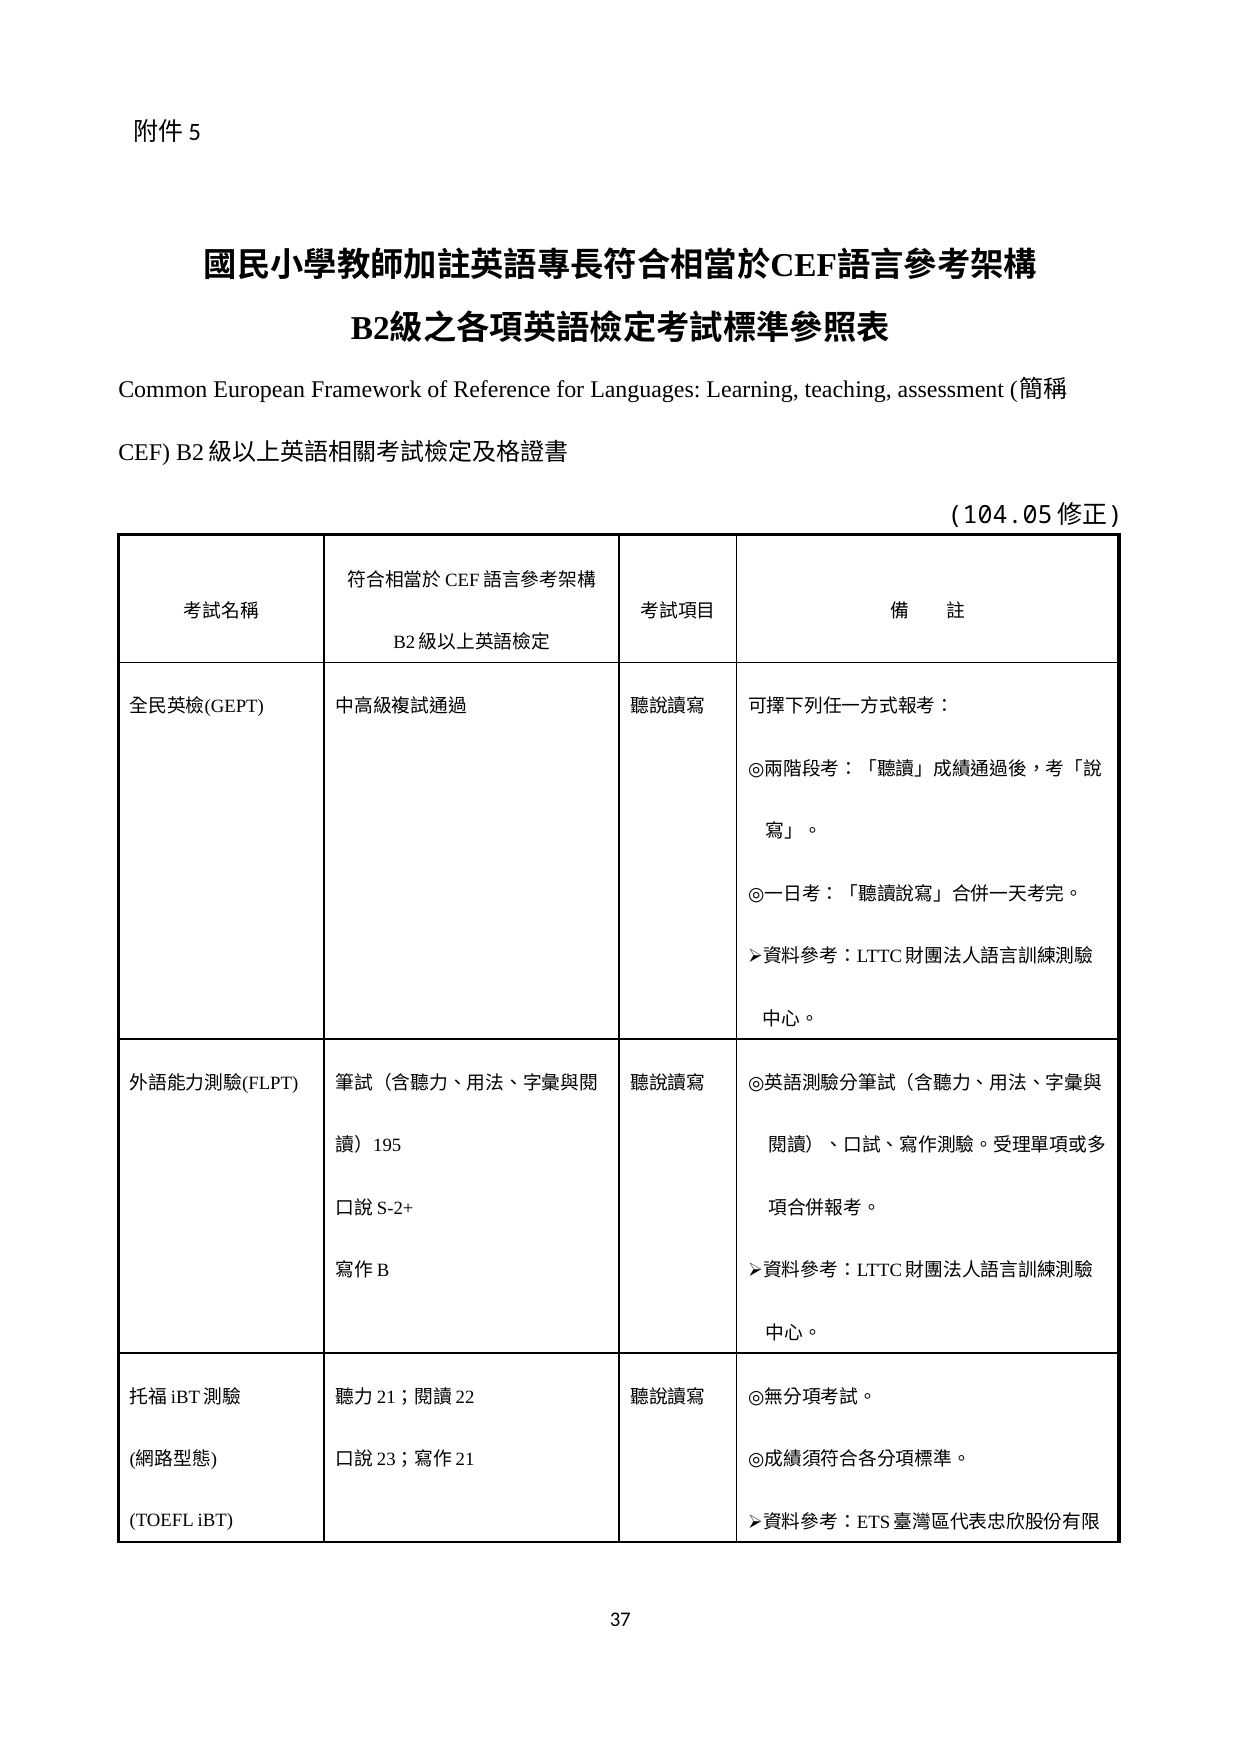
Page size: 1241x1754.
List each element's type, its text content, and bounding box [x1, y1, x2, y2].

table_cell 筆試（含聽力、用法、字彙與閱讀）195 口說S-2+ 寫作B [325, 1040, 618, 1352]
table_header 考試名稱 [120, 536, 323, 661]
table_cell ◎無分項考試。 ◎成績須符合各分項標準。 資料參考：ETS臺灣區代表忠欣股份有限 [737, 1354, 1117, 1541]
text Common European Framework of Reference for Languages: Learning, teaching, assessment (簡稱CEF) B2級以上英語相關考試檢定及格證書 [118, 346, 1122, 471]
text 附件5 [133, 111, 214, 147]
text (104.05修正) [118, 471, 1122, 533]
table_cell 全民英檢(GEPT) [120, 663, 323, 1038]
table_cell 托福iBT測驗 (網路型態) (TOEFL iBT) [120, 1354, 323, 1541]
table_header 考試項目 [620, 536, 736, 661]
table_header 符合相當於CEF語言參考架構B2級以上英語檢定 [325, 536, 618, 661]
table_cell 聽力21；閱讀22 口說23；寫作21 [325, 1354, 618, 1541]
table_cell ◎英語測驗分筆試（含聽力、用法、字彙與閱讀）、口試、寫作測驗。受理單項或多項合併報考。 資料參考：LTTC財團法人語言訓練測驗中心。 [737, 1040, 1117, 1352]
table_cell 聽說讀寫 [620, 1354, 736, 1541]
table_cell 外語能力測驗(FLPT) [120, 1040, 323, 1352]
text B2級之各項英語檢定考試標準參照表 [118, 283, 1122, 346]
text 國民小學教師加註英語專長符合相當於CEF語言參考架構 [118, 221, 1122, 283]
table_cell 聽說讀寫 [620, 1040, 736, 1352]
table_cell 可擇下列任一方式報考： ◎兩階段考：「聽讀」成績通過後，考「說寫」。 ◎一日考：「聽讀說寫」合併一天考完。 資料參考：LTTC財團法人語言訓練測驗中心。 [737, 663, 1117, 1038]
table_cell 聽說讀寫 [620, 663, 736, 1038]
table_header 備 註 [737, 536, 1117, 661]
table_cell 中高級複試通過 [325, 663, 618, 1038]
